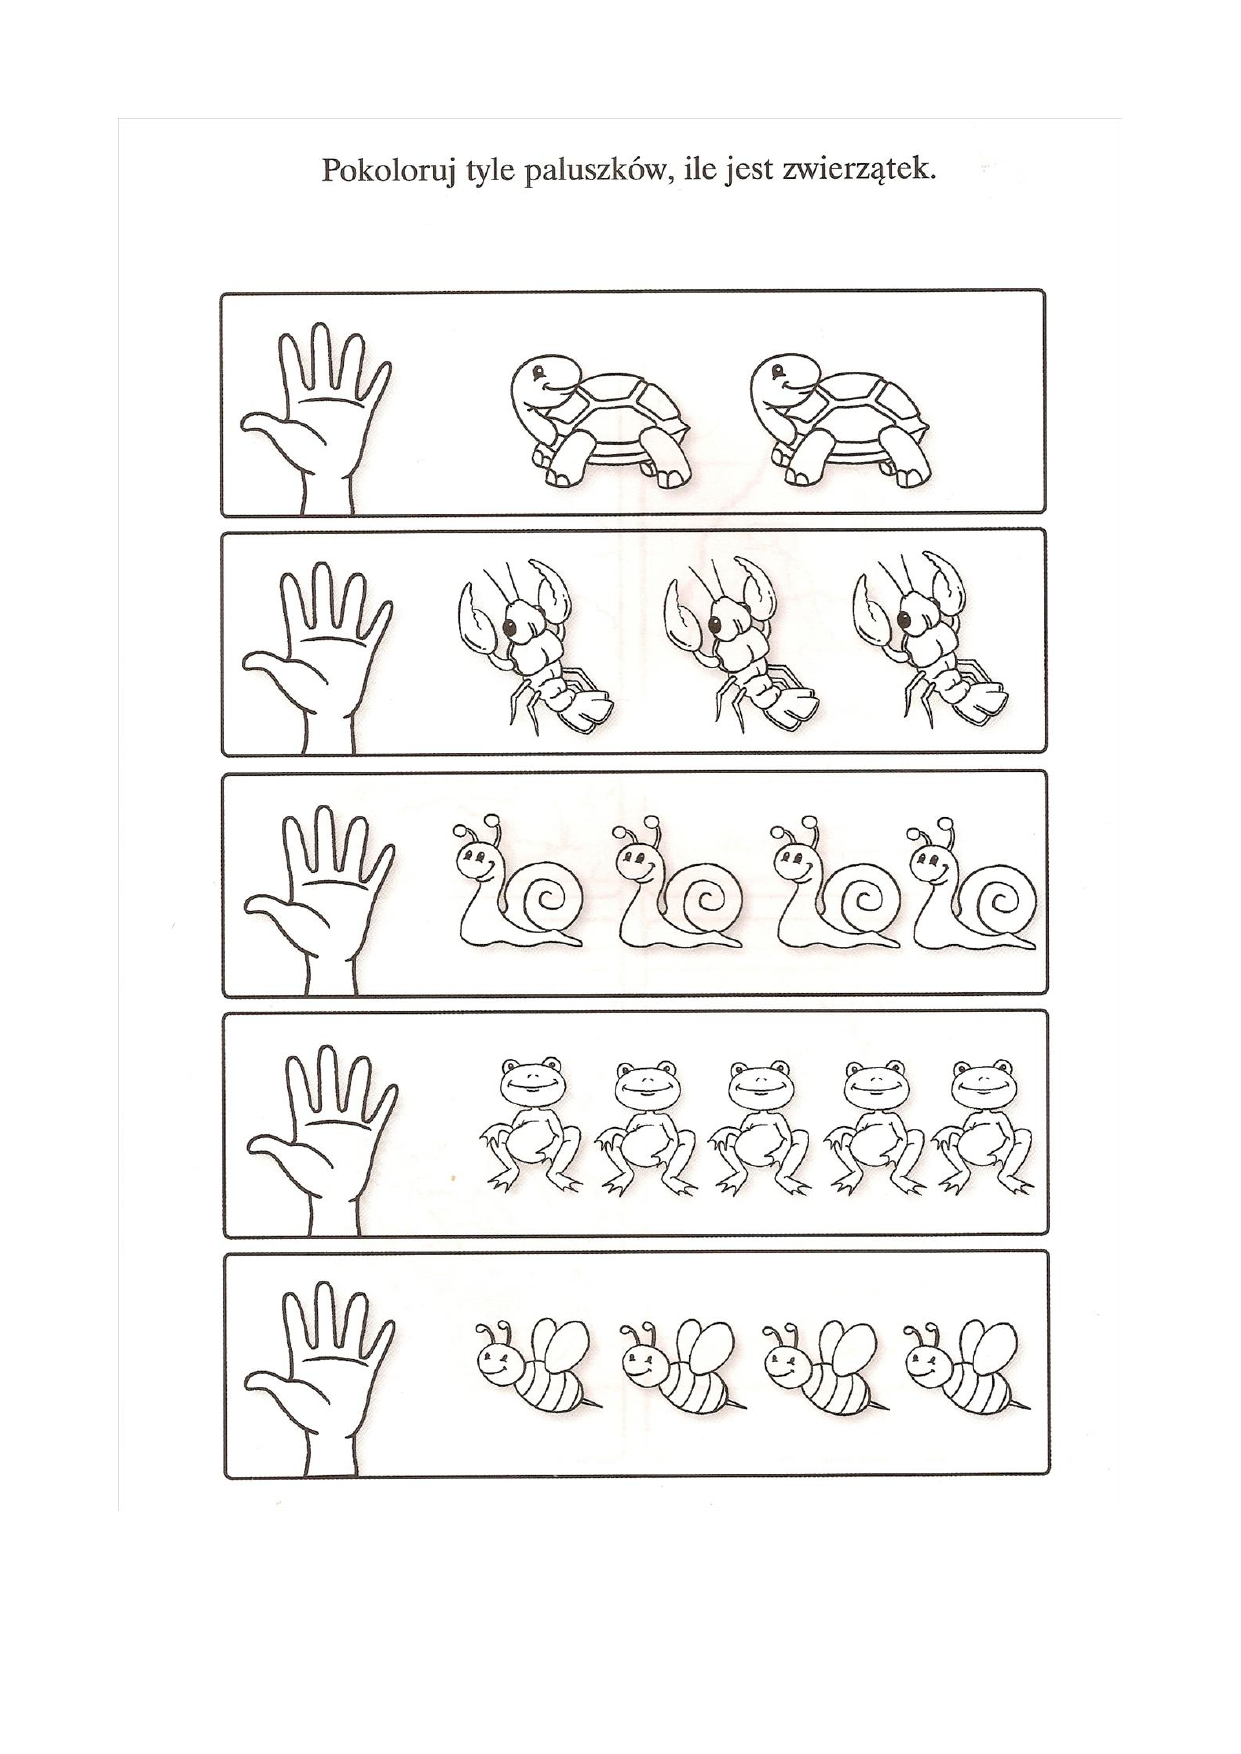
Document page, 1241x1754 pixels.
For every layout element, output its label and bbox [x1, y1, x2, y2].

picture [118, 118, 1123, 1511]
